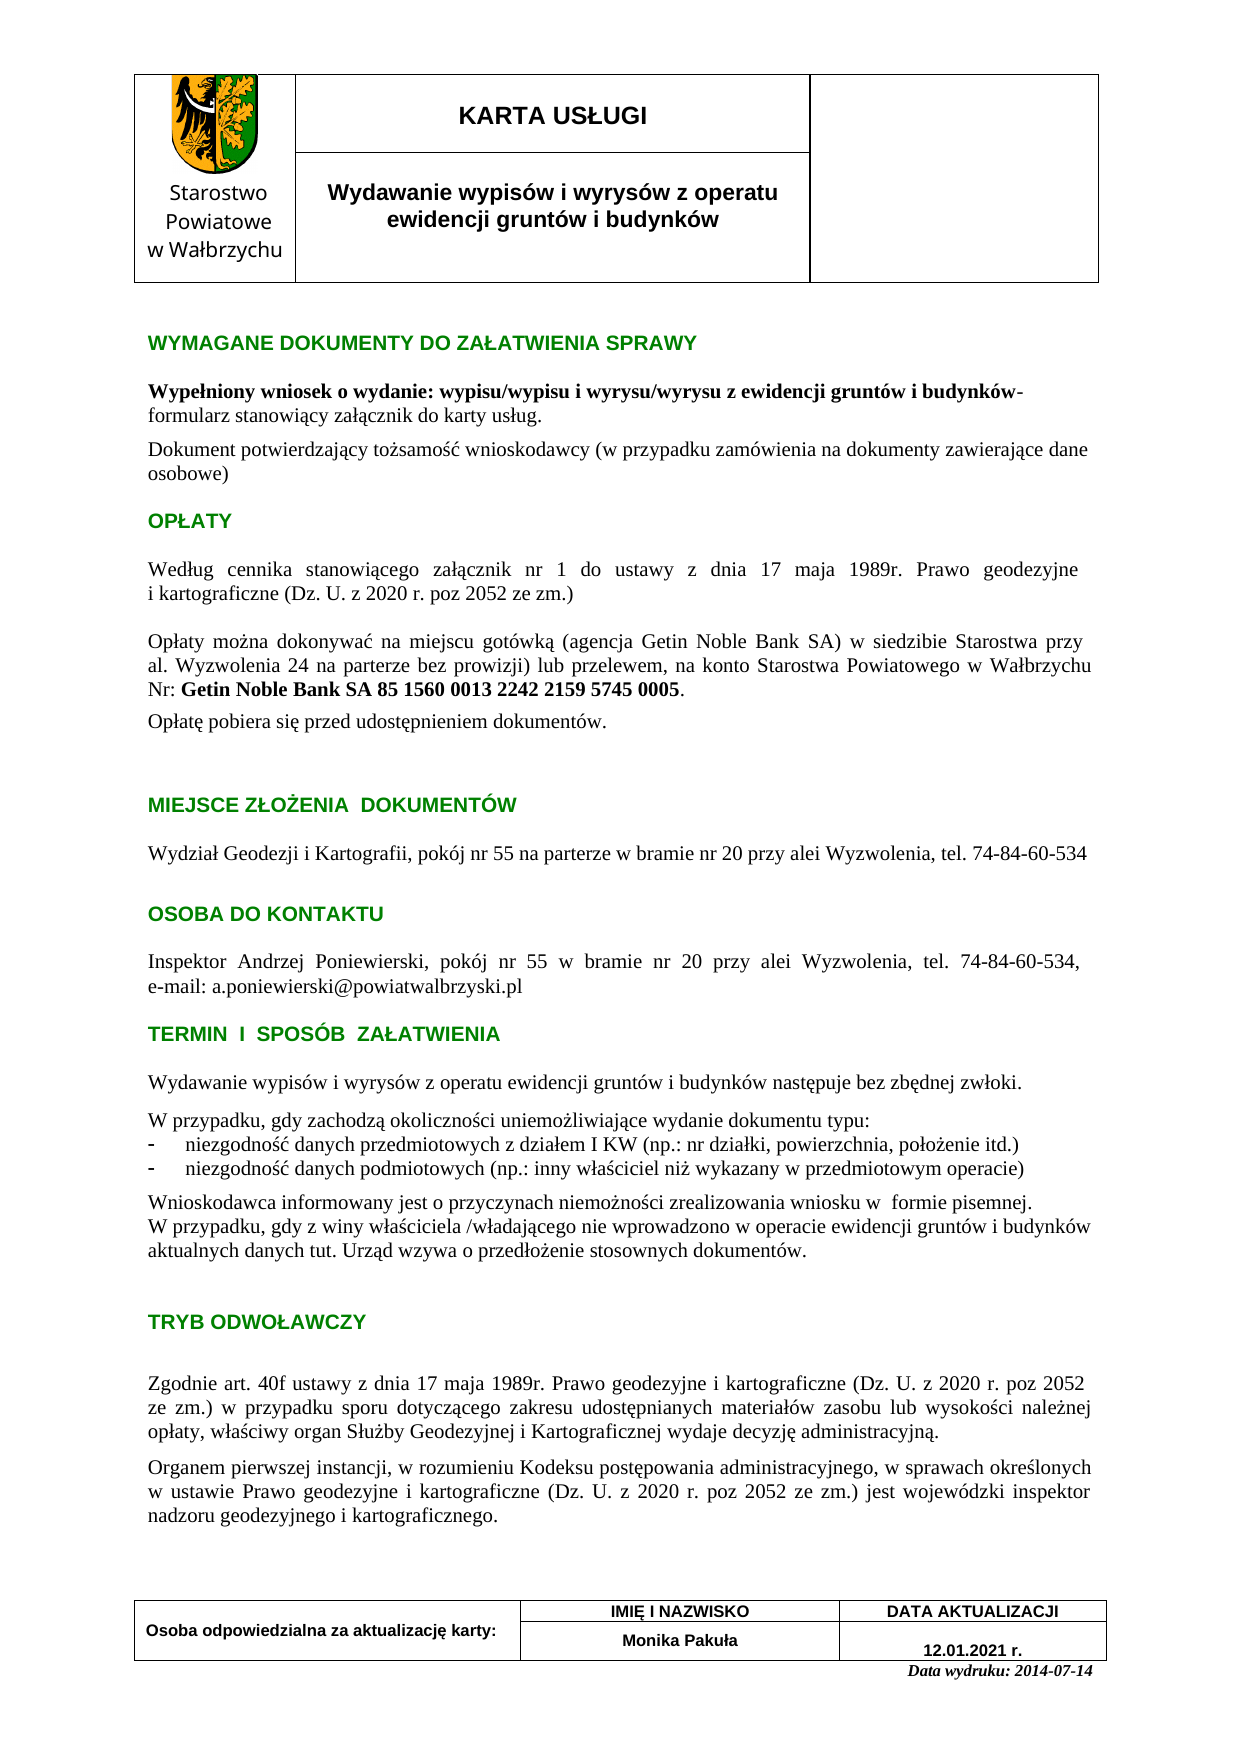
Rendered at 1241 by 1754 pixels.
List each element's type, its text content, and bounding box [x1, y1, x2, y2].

text TERMIN I SPOSÓB ZAŁATWIENIA [148, 1022, 1093, 1046]
text Opłaty można dokonywać na miejscu gotówką (agencja Getin Noble Bank SA) w siedzibie Starostwa przy al. Wyzwolenia 24 na parterze bez prowizji) lub przelewem, na konto Starostwa Powiatowego w Wałbrzychu Nr: Getin Noble Bank SA 85 1560 0013 2242 2159 5745 0005. [148, 629, 1093, 701]
text TRYB ODWOŁAWCZY [148, 1310, 1093, 1334]
text OSOBA DO KONTAKTU [148, 901, 1093, 925]
text Wnioskodawca informowany jest o przyczynach niemożności zrealizowania wniosku w formie pisemnej. [148, 1190, 1093, 1214]
text W przypadku, gdy zachodzą okoliczności uniemożliwiające wydanie dokumentu typu: [148, 1108, 1093, 1132]
text Wydawanie wypisów i wyrysów z operatu ewidencji gruntów i budynków następuje bez zbędnej zwłoki. [148, 1069, 1093, 1094]
text Zgodnie art. 40f ustawy z dnia 17 maja 1989r. Prawo geodezyjne i kartograficzne (Dz. U. z 2020 r. poz 2052 ze zm.) w przypadku sporu dotyczącego zakresu udostępnianych materiałów zasobu lub wysokości należnej opłaty, właściwy organ Służby Geodezyjnej i Kartograficznej wydaje decyzję administracyjną. [148, 1371, 1093, 1443]
list niezgodność danych przedmiotowych z działem I KW (np.: nr działki, powierzchnia, położenie itd.) [148, 1132, 1093, 1156]
text Opłatę pobiera się przed udostępnieniem dokumentów. [148, 708, 1093, 733]
text Inspektor Andrzej Poniewierski, pokój nr 55 w bramie nr 20 przy alei Wyzwolenia, tel. 74-84-60-534, e-mail: a.poniewierski@powiatwalbrzyski.pl [148, 949, 1093, 998]
text Wydział Geodezji i Kartografii, pokój nr 55 na parterze w bramie nr 20 przy alei Wyzwolenia, tel. 74-84-60-534 [148, 841, 1093, 865]
text Według cennika stanowiącego załącznik nr 1 do ustawy z dnia 17 maja 1989r. Prawo geodezyjne i kartograficzne (Dz. U. z 2020 r. poz 2052 ze zm.) [148, 557, 1093, 605]
text MIEJSCE ZŁOŻENIA DOKUMENTÓW [148, 793, 1093, 817]
text OPŁATY [148, 509, 1093, 533]
list niezgodność danych podmiotowych (np.: inny właściciel niż wykazany w przedmiotowym operacie) [148, 1156, 1093, 1180]
text Dokument potwierdzający tożsamość wnioskodawcy (w przypadku zamówienia na dokumenty zawierające dane osobowe) [148, 437, 1093, 485]
text Wypełniony wniosek o wydanie: wypisu/wypisu i wyrysu/wyrysu z ewidencji gruntów i budynków- formularz stanowiący załącznik do karty usług. [148, 379, 1093, 427]
text WYMAGANE DOKUMENTY DO ZAŁATWIENIA SPRAWY [148, 331, 1093, 355]
text W przypadku, gdy z winy właściciela /władającego nie wprowadzono w operacie ewidencji gruntów i budynków aktualnych danych tut. Urząd wzywa o przedłożenie stosownych dokumentów. [148, 1214, 1093, 1262]
text Organem pierwszej instancji, w rozumieniu Kodeksu postępowania administracyjnego, w sprawach określonych w ustawie Prawo geodezyjne i kartograficzne (Dz. U. z 2020 r. poz 2052 ze zm.) jest wojewódzki inspektor nadzoru geodezyjnego i kartograficznego. [148, 1455, 1093, 1527]
